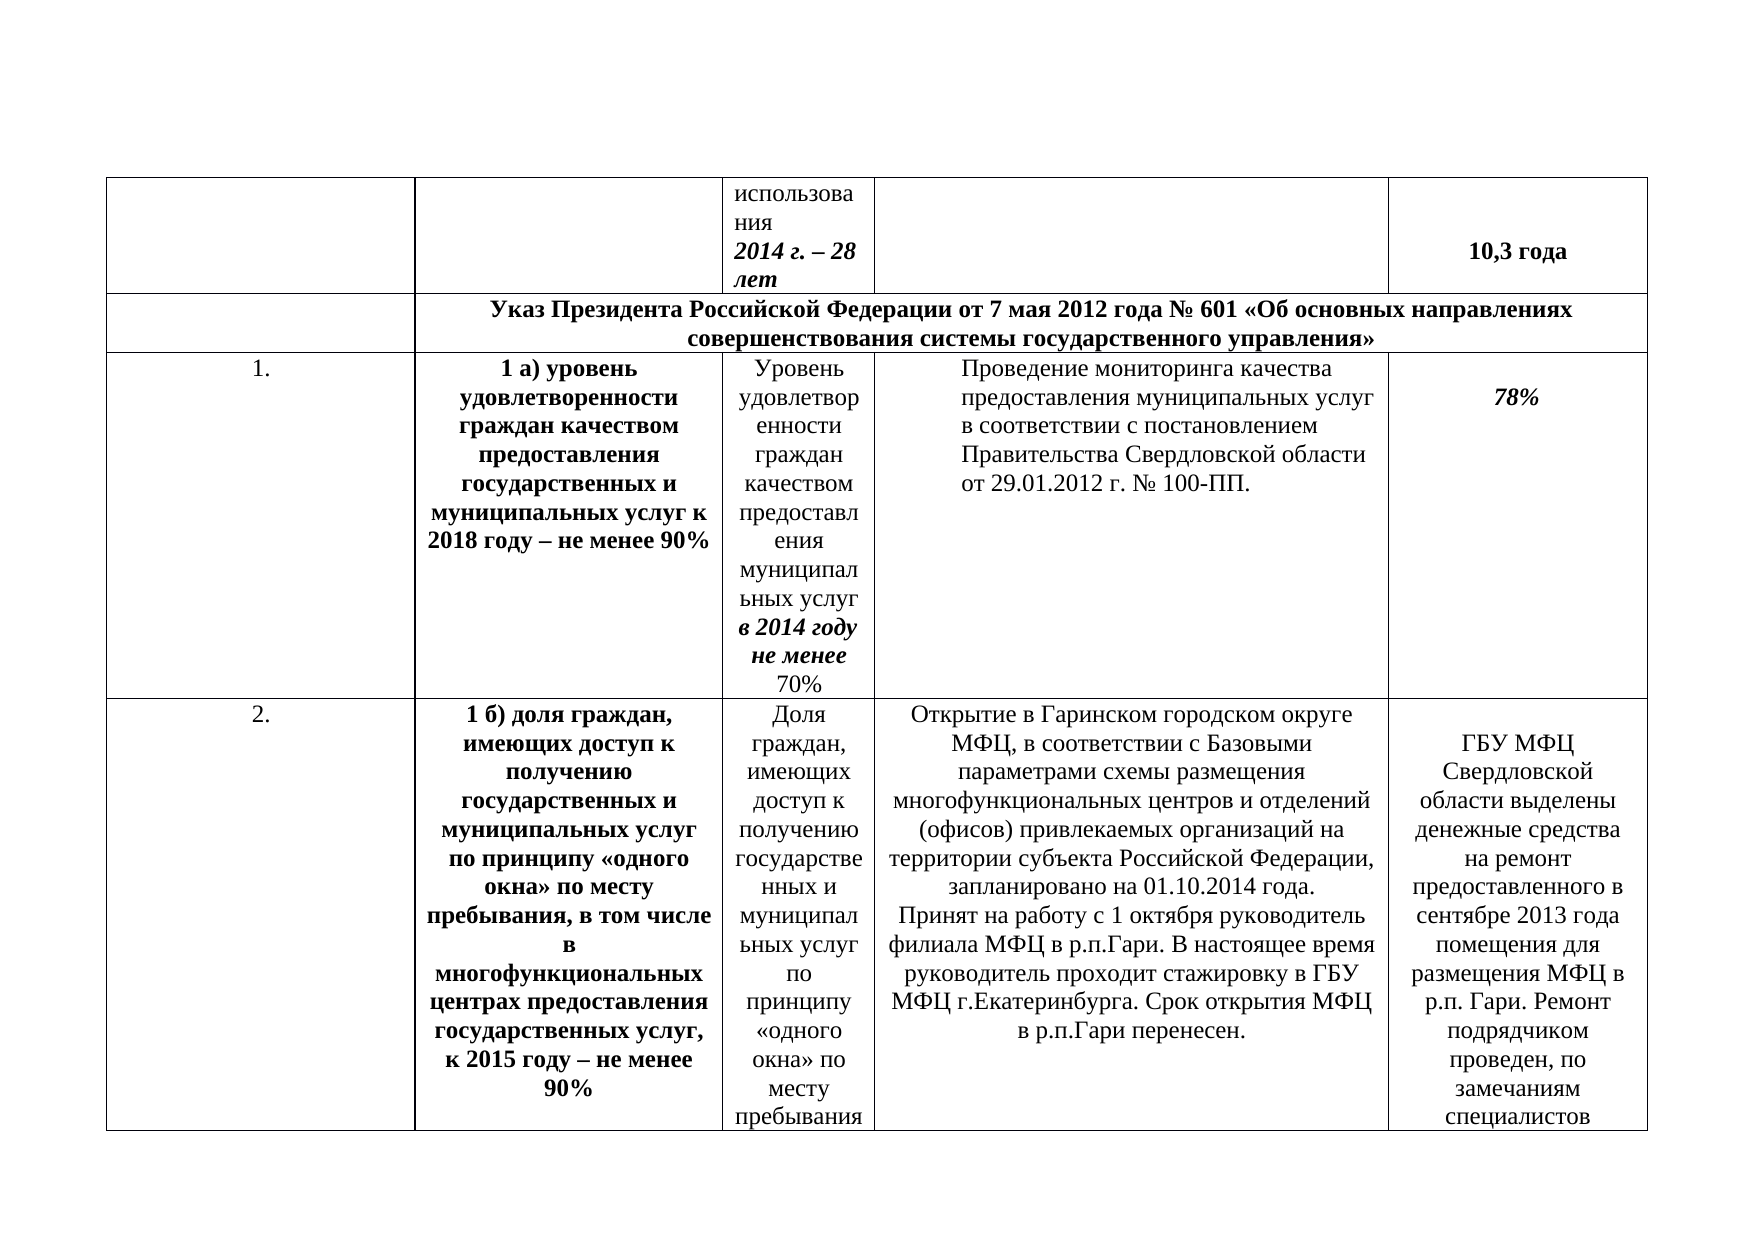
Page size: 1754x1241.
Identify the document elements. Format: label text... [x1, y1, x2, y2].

table_cell Уровень удовлетворенности граждан качеством предоставления муниципальных услуг в 2014 году не менее 70% [723, 353, 874, 698]
table_cell 78% [1389, 353, 1647, 698]
table_cell использования 2014 г. – 28 лет [723, 178, 874, 293]
table_cell [416, 178, 722, 293]
table_cell ГБУ МФЦ Свердловской области выделены денежные средства на ремонт предоставленного в сентябре 2013 года помещения для размещения МФЦ в р.п. Гари. Ремонт подрядчиком проведен, по замечаниям специалистов [1389, 699, 1647, 1130]
table_cell 1 а) уровень удовлетворенности граждан качеством предоставления государственных и муниципальных услуг к 2018 году – не менее 90% [416, 353, 722, 698]
table_cell Проведение мониторинга качества предоставления муниципальных услуг в соответствии с постановлением Правительства Свердловской области от 29.01.2012 г. № 100-ПП. [875, 353, 1388, 698]
table_cell Открытие в Гаринском городском округе МФЦ, в соответствии с Базовыми параметрами схемы размещения многофункциональных центров и отделений (офисов) привлекаемых организаций на территории субъекта Российской Федерации, запланировано на 01.10.2014 года. Принят на работу с 1 октября руководитель филиала МФЦ в р.п.Гари. В настоящее время руководитель проходит стажировку в ГБУ МФЦ г.Екатеринбурга. Срок открытия МФЦ в р.п.Гари перенесен. [875, 699, 1388, 1130]
table_cell Доля граждан, имеющих доступ к получению государственных и муниципальных услуг по принципу «одного окна» по месту пребывания [723, 699, 874, 1130]
table_cell 10,3 года [1389, 178, 1647, 293]
table_cell [107, 294, 414, 352]
table_cell 1. [107, 353, 414, 698]
table_cell [107, 178, 414, 293]
table_cell Указ Президента Российской Федерации от 7 мая 2012 года № 601 «Об основных направлениях совершенствования системы государственного управления» [416, 294, 1647, 352]
table_cell 1 б) доля граждан, имеющих доступ к получению государственных и муниципальных услуг по принципу «одного окна» по месту пребывания, в том числе в многофункциональных центрах предоставления государственных услуг, к 2015 году – не менее 90% [416, 699, 722, 1130]
table_cell [875, 178, 1388, 293]
table_cell 2. [107, 699, 414, 1130]
